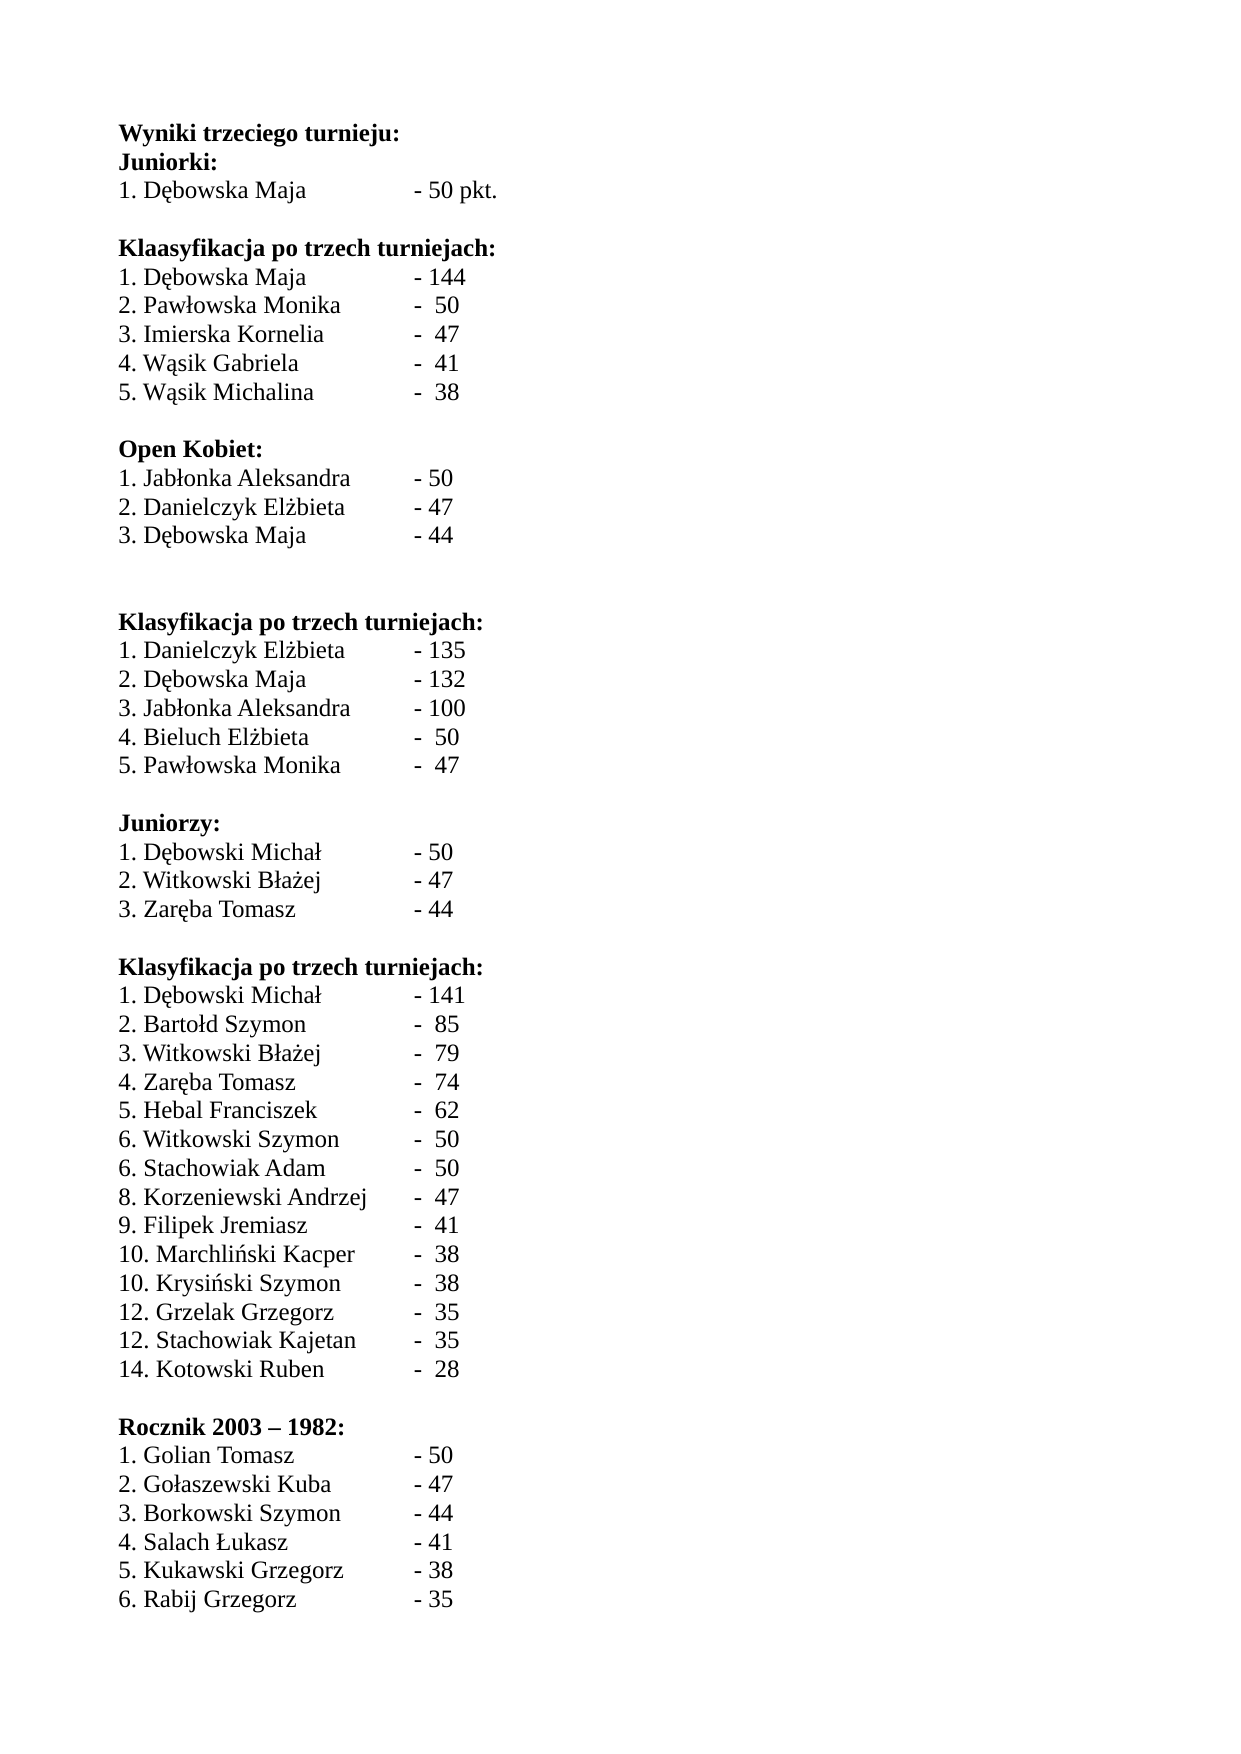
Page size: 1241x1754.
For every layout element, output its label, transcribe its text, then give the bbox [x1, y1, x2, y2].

text 3. Imierska Kornelia - 47 [118, 319, 1122, 348]
text Klasyfikacja po trzech turniejach: [118, 952, 1122, 981]
text 4. Wąsik Gabriela - 41 [118, 348, 1122, 377]
text 4. Salach Łukasz - 41 [118, 1527, 1122, 1556]
text Rocznik 2003 – 1982: [118, 1412, 1122, 1441]
text 1. Dębowska Maja - 144 [118, 262, 1122, 291]
text 2. Bartołd Szymon - 85 [118, 1009, 1122, 1038]
text 2. Dębowska Maja - 132 [118, 664, 1122, 693]
text 3. Witkowski Błażej - 79 [118, 1038, 1122, 1067]
text 1. Jabłonka Aleksandra - 50 [118, 463, 1122, 492]
text 2. Gołaszewski Kuba - 47 [118, 1469, 1122, 1498]
text 1. Danielczyk Elżbieta - 135 [118, 636, 1122, 664]
text 5. Wąsik Michalina - 38 [118, 377, 1122, 406]
text Open Kobiet: [118, 434, 1122, 463]
text 1. Dębowska Maja - 50 pkt. [118, 176, 1122, 204]
text 10. Marchliński Kacper - 38 [118, 1239, 1122, 1268]
text 1. Dębowski Michał - 50 [118, 837, 1122, 866]
text 6. Stachowiak Adam - 50 [118, 1153, 1122, 1182]
text Klasyfikacja po trzech turniejach: [118, 607, 1122, 636]
text 3. Zaręba Tomasz - 44 [118, 894, 1122, 923]
text 5. Kukawski Grzegorz - 38 [118, 1556, 1122, 1584]
text 2. Danielczyk Elżbieta - 47 [118, 492, 1122, 521]
text 4. Bieluch Elżbieta - 50 [118, 722, 1122, 751]
text 1. Dębowski Michał - 141 [118, 981, 1122, 1009]
text 5. Hebal Franciszek - 62 [118, 1096, 1122, 1124]
text 4. Zaręba Tomasz - 74 [118, 1067, 1122, 1096]
text 5. Pawłowska Monika - 47 [118, 751, 1122, 779]
text 3. Jabłonka Aleksandra - 100 [118, 693, 1122, 722]
text 2. Pawłowska Monika - 50 [118, 291, 1122, 319]
text 6. Witkowski Szymon - 50 [118, 1124, 1122, 1153]
text 14. Kotowski Ruben - 28 [118, 1354, 1122, 1383]
text 2. Witkowski Błażej - 47 [118, 866, 1122, 894]
text 8. Korzeniewski Andrzej - 47 [118, 1182, 1122, 1211]
text 3. Borkowski Szymon - 44 [118, 1498, 1122, 1527]
text Klaasyfikacja po trzech turniejach: [118, 233, 1122, 262]
text 12. Stachowiak Kajetan - 35 [118, 1326, 1122, 1354]
text 12. Grzelak Grzegorz - 35 [118, 1297, 1122, 1326]
text Juniorki: [118, 147, 1122, 176]
text Wyniki trzeciego turnieju: [118, 118, 1122, 147]
text Juniorzy: [118, 808, 1122, 837]
text 6. Rabij Grzegorz - 35 [118, 1584, 1122, 1613]
text 1. Golian Tomasz - 50 [118, 1441, 1122, 1469]
text 9. Filipek Jremiasz - 41 [118, 1211, 1122, 1239]
text 3. Dębowska Maja - 44 [118, 521, 1122, 549]
text 10. Krysiński Szymon - 38 [118, 1268, 1122, 1297]
